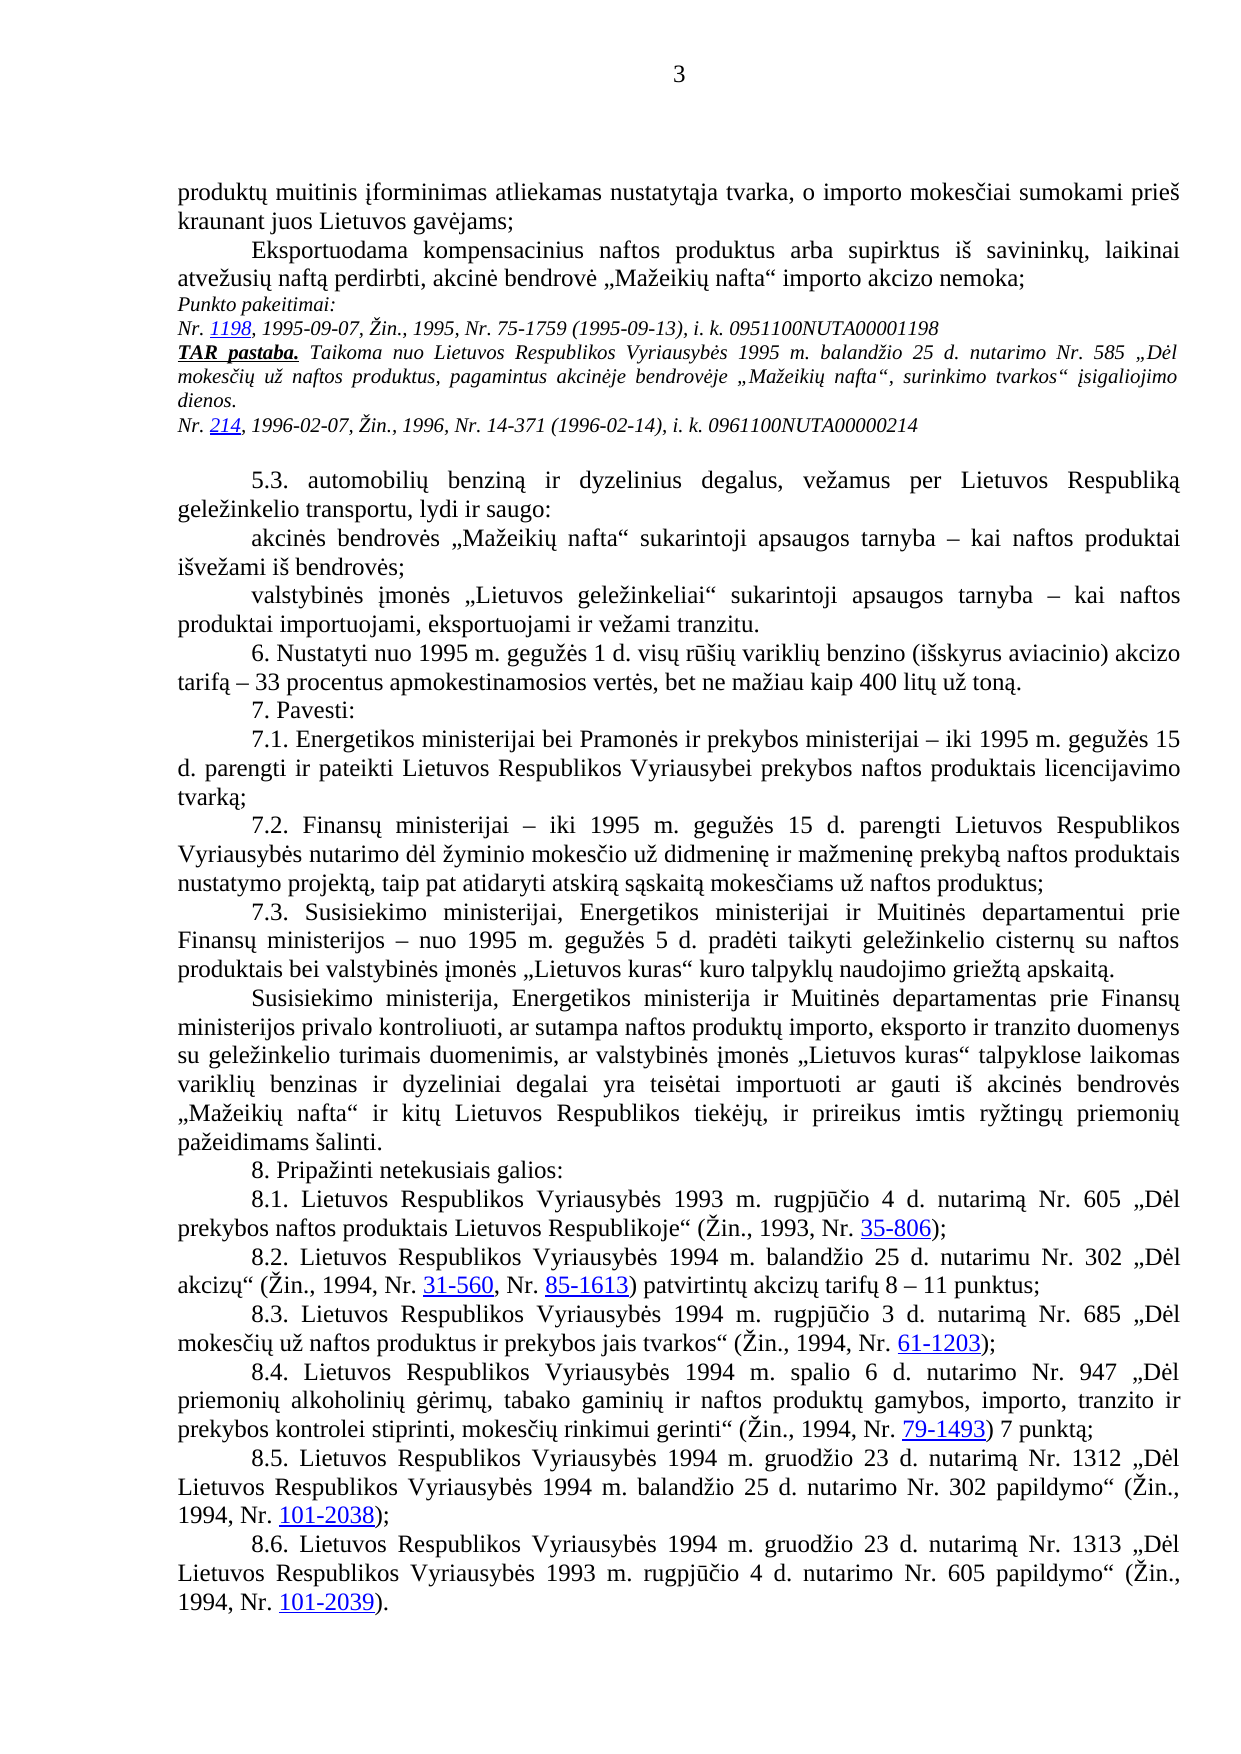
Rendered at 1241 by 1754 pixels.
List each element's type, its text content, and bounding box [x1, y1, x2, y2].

text 8.3. Lietuvos Respublikos Vyriausybės 1994 m. rugpjūčio 3 d. nutarimą Nr. 685 „Dėl mokesčių už naftos produktus ir prekybos jais tvarkos“ (Žin., 1994, Nr. 61-1203); [177, 1299, 1181, 1357]
text TAR pastaba. Taikoma nuo Lietuvos Respublikos Vyriausybės 1995 m. balandžio 25 d. nutarimo Nr. 585 „Dėl mokesčių už naftos produktus, pagamintus akcinėje bendrovėje „Mažeikių nafta“, surinkimo tvarkos“ įsigaliojimo dienos. [177, 340, 1181, 412]
text 5.3. automobilių benziną ir dyzelinius degalus, vežamus per Lietuvos Respubliką geležinkelio transportu, lydi ir saugo: [177, 465, 1181, 523]
text 8.2. Lietuvos Respublikos Vyriausybės 1994 m. balandžio 25 d. nutarimu Nr. 302 „Dėl akcizų“ (Žin., 1994, Nr. 31-560, Nr. 85-1613) patvirtintų akcizų tarifų 8 – 11 punktus; [177, 1242, 1181, 1299]
text 7.2. Finansų ministerijai – iki 1995 m. gegužės 15 d. parengti Lietuvos Respublikos Vyriausybės nutarimo dėl žyminio mokesčio už didmeninę ir mažmeninę prekybą naftos produktais nustatymo projektą, taip pat atidaryti atskirą sąskaitą mokesčiams už naftos produktus; [177, 810, 1181, 897]
text 8. Pripažinti netekusiais galios: [177, 1155, 1181, 1184]
text 6. Nustatyti nuo 1995 m. gegužės 1 d. visų rūšių variklių benzino (išskyrus aviacinio) akcizo tarifą – 33 procentus apmokestinamosios vertės, bet ne mažiau kaip 400 litų už toną. [177, 638, 1181, 695]
text Nr. 1198, 1995-09-07, Žin., 1995, Nr. 75-1759 (1995-09-13), i. k. 0951100NUTA00001198 [177, 316, 1181, 340]
text 7. Pavesti: [177, 695, 1181, 724]
text 7.1. Energetikos ministerijai bei Pramonės ir prekybos ministerijai – iki 1995 m. gegužės 15 d. parengti ir pateikti Lietuvos Respublikos Vyriausybei prekybos naftos produktais licencijavimo tvarką; [177, 724, 1181, 810]
text produktų muitinis įforminimas atliekamas nustatytąja tvarka, o importo mokesčiai sumokami prieš kraunant juos Lietuvos gavėjams; [177, 177, 1181, 235]
text valstybinės įmonės „Lietuvos geležinkeliai“ sukarintoji apsaugos tarnyba – kai naftos produktai importuojami, eksportuojami ir vežami tranzitu. [177, 580, 1181, 638]
text 8.4. Lietuvos Respublikos Vyriausybės 1994 m. spalio 6 d. nutarimo Nr. 947 „Dėl priemonių alkoholinių gėrimų, tabako gaminių ir naftos produktų gamybos, importo, tranzito ir prekybos kontrolei stiprinti, mokesčių rinkimui gerinti“ (Žin., 1994, Nr. 79-1493) 7 punktą; [177, 1357, 1181, 1443]
text Nr. 214, 1996-02-07, Žin., 1996, Nr. 14-371 (1996-02-14), i. k. 0961100NUTA00000214 [177, 412, 1181, 437]
text 8.1. Lietuvos Respublikos Vyriausybės 1993 m. rugpjūčio 4 d. nutarimą Nr. 605 „Dėl prekybos naftos produktais Lietuvos Respublikoje“ (Žin., 1993, Nr. 35-806); [177, 1184, 1181, 1242]
text Punkto pakeitimai: [177, 292, 1181, 316]
text akcinės bendrovės „Mažeikių nafta“ sukarintoji apsaugos tarnyba – kai naftos produktai išvežami iš bendrovės; [177, 523, 1181, 580]
text 8.5. Lietuvos Respublikos Vyriausybės 1994 m. gruodžio 23 d. nutarimą Nr. 1312 „Dėl Lietuvos Respublikos Vyriausybės 1994 m. balandžio 25 d. nutarimo Nr. 302 papildymo“ (Žin., 1994, Nr. 101-2038); [177, 1443, 1181, 1529]
text Eksportuodama kompensacinius naftos produktus arba supirktus iš savininkų, laikinai atvežusių naftą perdirbti, akcinė bendrovė „Mažeikių nafta“ importo akcizo nemoka; [177, 235, 1181, 292]
text 8.6. Lietuvos Respublikos Vyriausybės 1994 m. gruodžio 23 d. nutarimą Nr. 1313 „Dėl Lietuvos Respublikos Vyriausybės 1993 m. rugpjūčio 4 d. nutarimo Nr. 605 papildymo“ (Žin., 1994, Nr. 101-2039). [177, 1529, 1181, 1615]
text 7.3. Susisiekimo ministerijai, Energetikos ministerijai ir Muitinės departamentui prie Finansų ministerijos – nuo 1995 m. gegužės 5 d. pradėti taikyti geležinkelio cisternų su naftos produktais bei valstybinės įmonės „Lietuvos kuras“ kuro talpyklų naudojimo griežtą apskaitą. [177, 897, 1181, 983]
text Susisiekimo ministerija, Energetikos ministerija ir Muitinės departamentas prie Finansų ministerijos privalo kontroliuoti, ar sutampa naftos produktų importo, eksporto ir tranzito duomenys su geležinkelio turimais duomenimis, ar valstybinės įmonės „Lietuvos kuras“ talpyklose laikomas variklių benzinas ir dyzeliniai degalai yra teisėtai importuoti ar gauti iš akcinės bendrovės „Mažeikių nafta“ ir kitų Lietuvos Respublikos tiekėjų, ir prireikus imtis ryžtingų priemonių pažeidimams šalinti. [177, 983, 1181, 1155]
